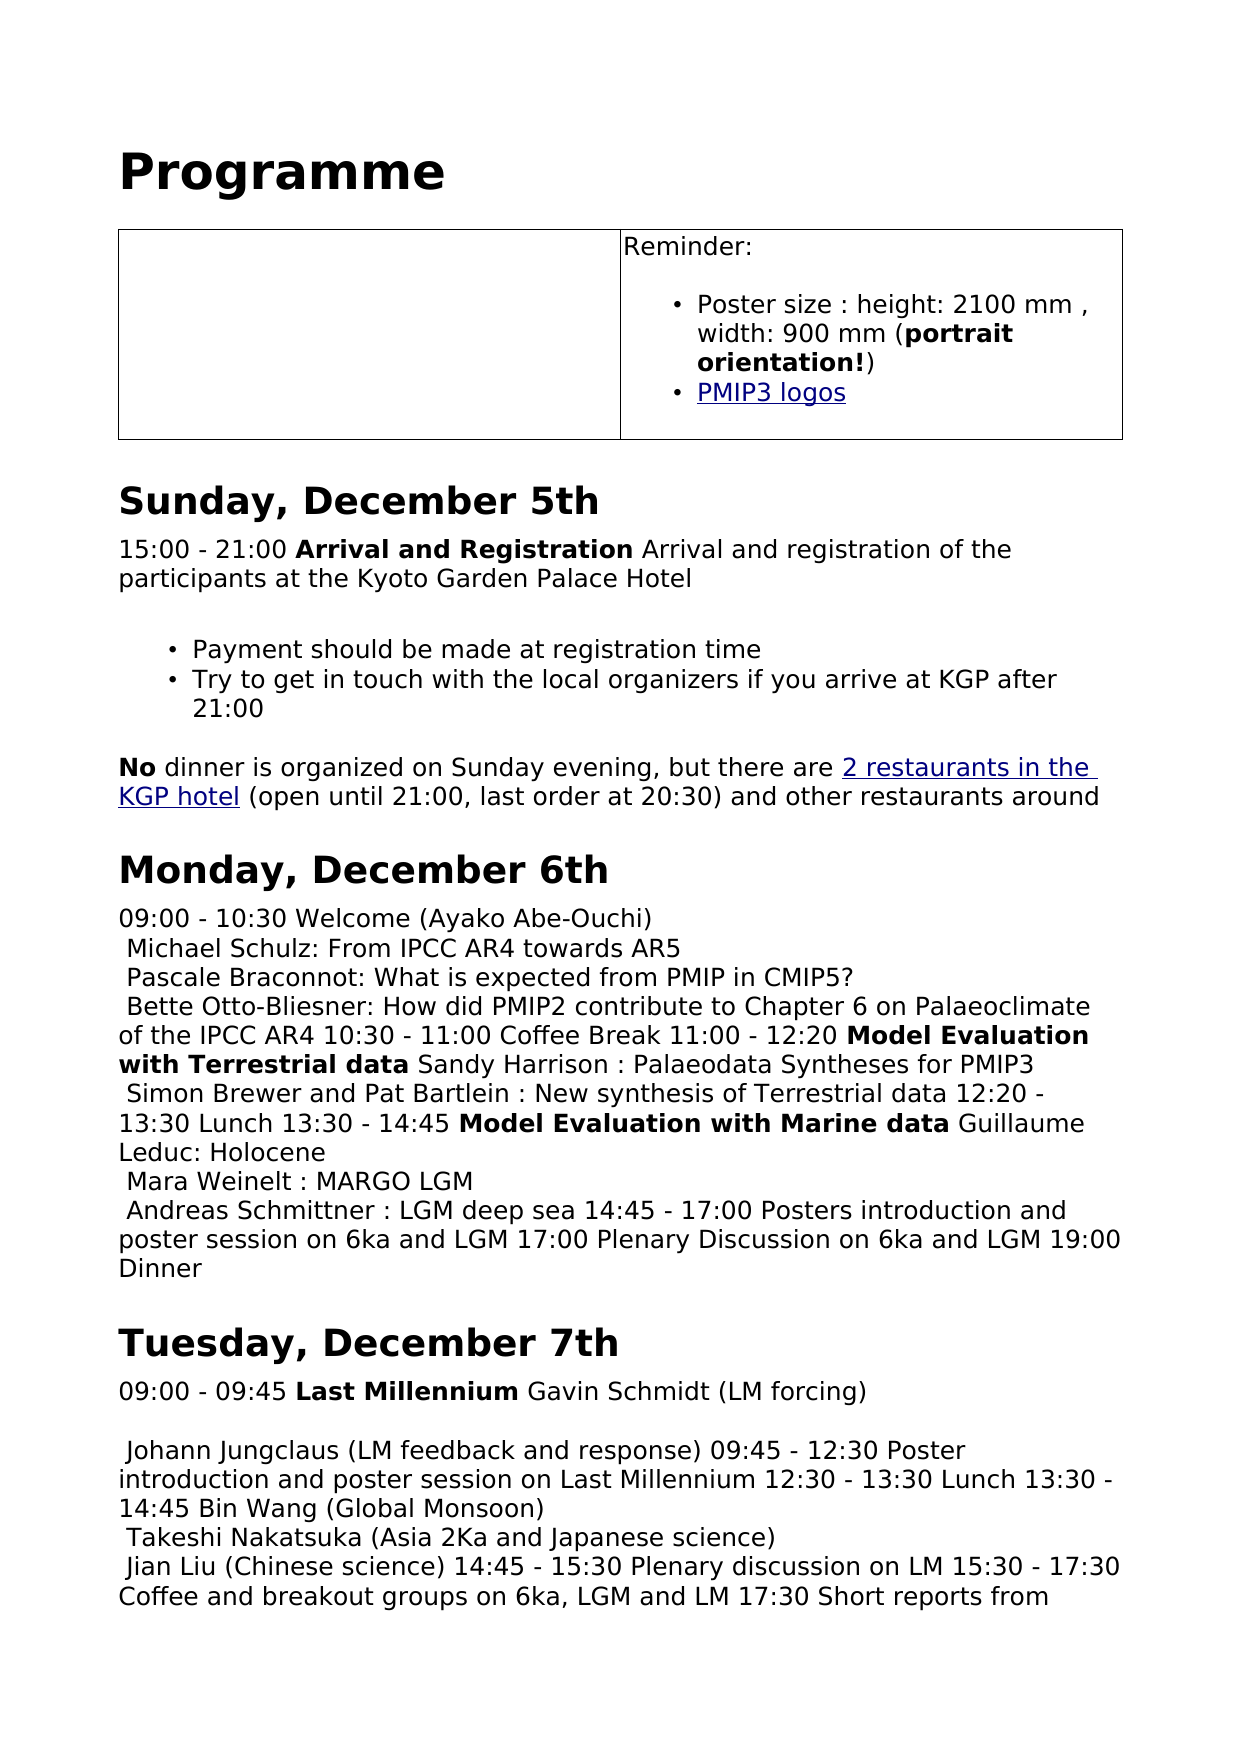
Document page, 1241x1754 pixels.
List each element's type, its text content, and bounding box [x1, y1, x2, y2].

text No dinner is organized on Sunday evening, but there are 2 restaurants in the KGP hotel (open until 21:00, last order at 20:30) and other restaurants around [118, 753, 1122, 811]
list Try to get in touch with the local organizers if you arrive at KGP after 21:00 [177, 665, 1122, 723]
table_header Reminder: Poster size : height: 2100 mm , width: 900 mm (portrait orientation!) PMIP3 logos [621, 230, 1122, 439]
subtitle Programme [118, 143, 1122, 201]
subtitle Sunday, December 5th [118, 479, 1122, 523]
text 15:00 - 21:00 Arrival and Registration Arrival and registration of the participants at the Kyoto Garden Palace Hotel [118, 535, 1122, 594]
text 09:00 - 10:30 Welcome (Ayako Abe-Ouchi) Michael Schulz: From IPCC AR4 towards AR5 Pascale Braconnot: What is expected from PMIP in CMIP5? Bette Otto-Bliesner: How did PMIP2 contribute to Chapter 6 on Palaeoclimate of the IPCC AR4 10:30 - 11:00 Coffee Break 11:00 - 12:20 Model Evaluation with Terrestrial data Sandy Harrison : Palaeodata Syntheses for PMIP3 Simon Brewer and Pat Bartlein : New synthesis of Terrestrial data 12:20 - 13:30 Lunch 13:30 - 14:45 Model Evaluation with Marine data Guillaume Leduc: Holocene Mara Weinelt : MARGO LGM Andreas Schmittner : LGM deep sea 14:45 - 17:00 Posters introduction and poster session on 6ka and LGM 17:00 Plenary Discussion on 6ka and LGM 19:00 Dinner [118, 905, 1122, 1284]
subtitle Tuesday, December 7th [118, 1321, 1122, 1365]
subtitle Monday, December 6th [118, 848, 1122, 892]
text 09:00 - 09:45 Last Millennium Gavin Schmidt (LM forcing) Johann Jungclaus (LM feedback and response) 09:45 - 12:30 Poster introduction and poster session on Last Millennium 12:30 - 13:30 Lunch 13:30 - 14:45 Bin Wang (Global Monsoon) Takeshi Nakatsuka (Asia 2Ka and Japanese science) Jian Liu (Chinese science) 14:45 - 15:30 Plenary discussion on LM 15:30 - 17:30 Coffee and breakout groups on 6ka, LGM and LM 17:30 Short reports from [118, 1377, 1122, 1611]
table_header [119, 230, 620, 439]
list Payment should be made at registration time [177, 636, 1122, 665]
